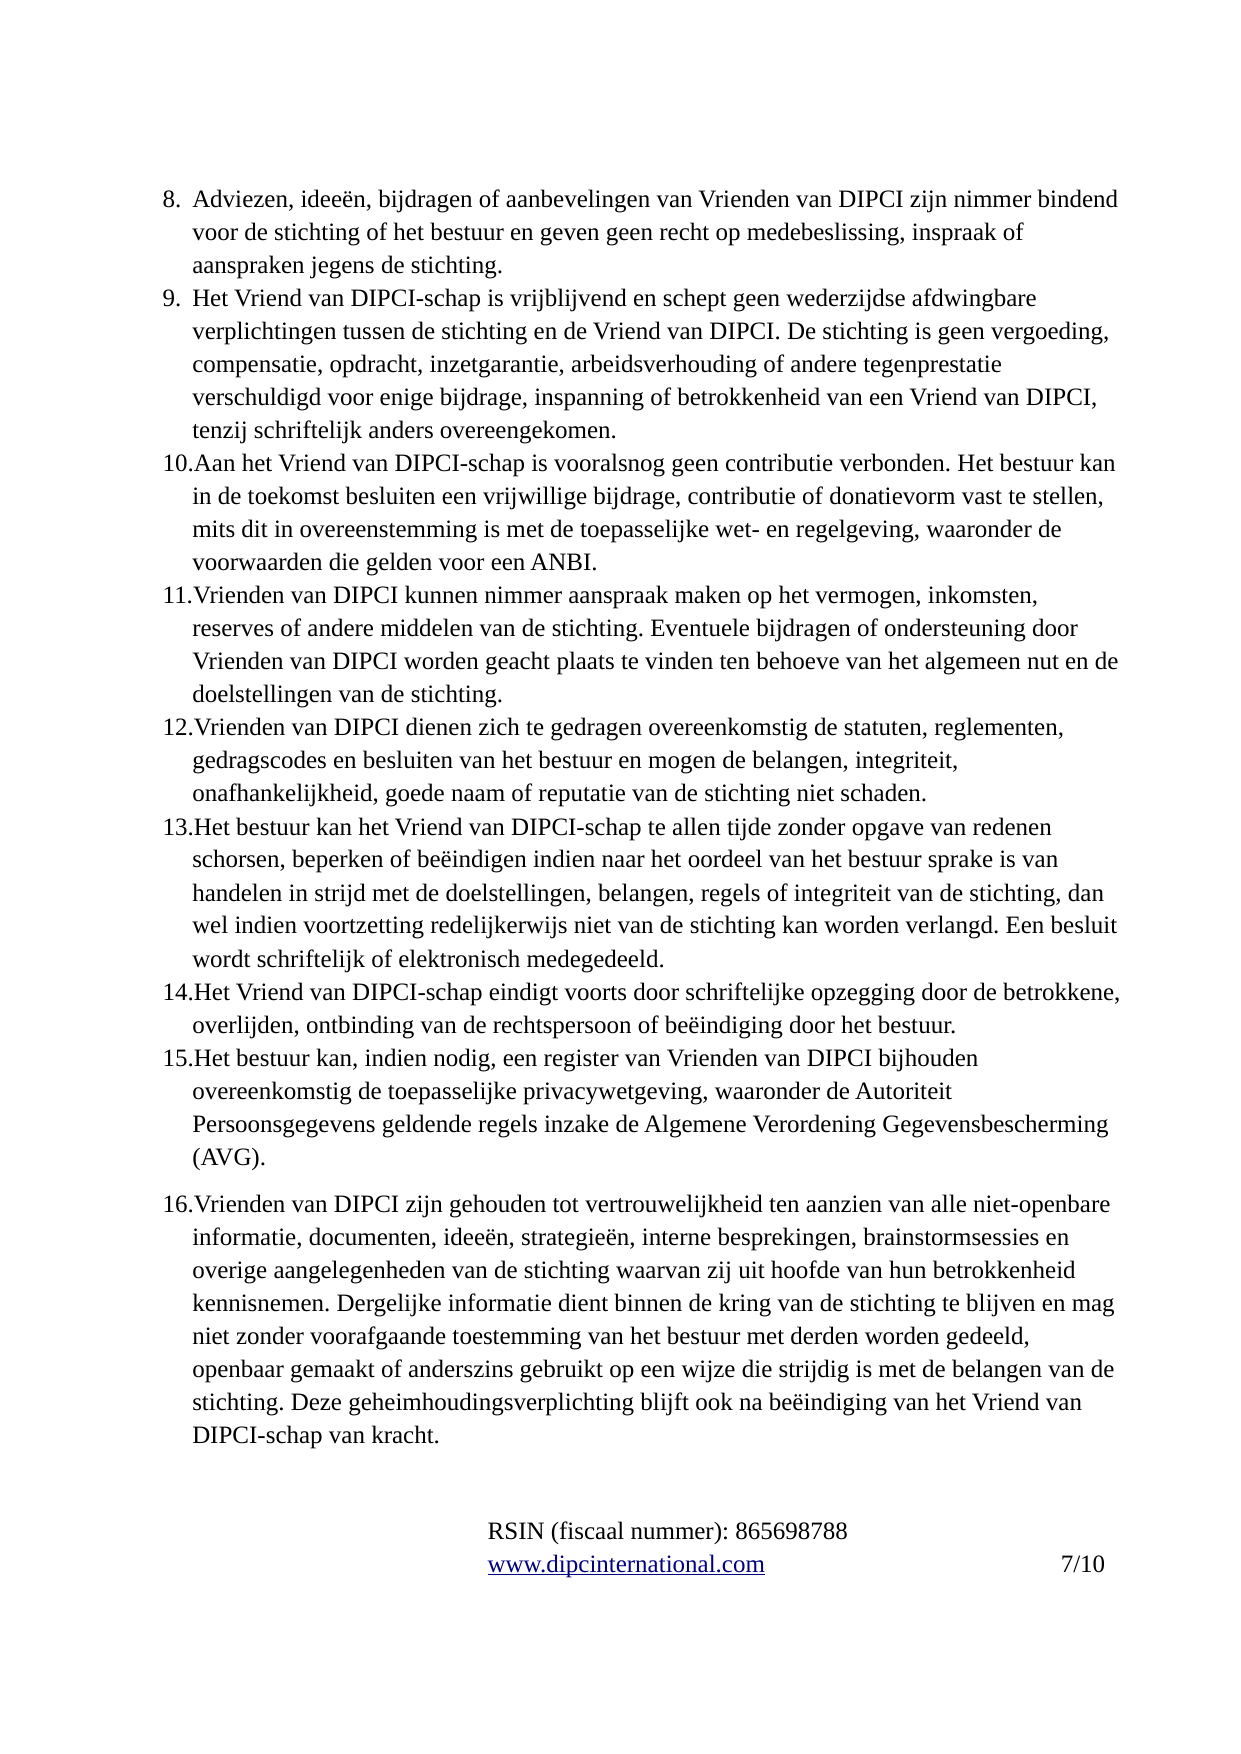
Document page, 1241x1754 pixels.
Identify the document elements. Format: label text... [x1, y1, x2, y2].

list Vrienden van DIPCI dienen zich te gedragen overeenkomstig de statuten, reglementen, gedragscodes en besluiten van het bestuur en mogen de belangen, integriteit, onafhankelijkheid, goede naam of reputatie van de stichting niet schaden. [162, 712, 1122, 807]
list RSIN (fiscaal nummer): 865698788 [458, 1516, 1122, 1544]
list Vrienden van DIPCI kunnen nimmer aanspraak maken op het vermogen, inkomsten, reserves of andere middelen van de stichting. Eventuele bijdragen of ondersteuning door Vrienden van DIPCI worden geacht plaats te vinden ten behoeve van het algemeen nut en de doelstellingen van de stichting. [162, 580, 1122, 708]
list Aan het Vriend van DIPCI-schap is vooralsnog geen contributie verbonden. Het bestuur kan in de toekomst besluiten een vrijwillige bijdrage, contributie of donatievorm vast te stellen, mits dit in overeenstemming is met de toepasselijke wet- en regelgeving, waaronder de voorwaarden die gelden voor een ANBI. [162, 448, 1122, 576]
list Het Vriend van DIPCI-schap eindigt voorts door schriftelijke opzegging door de betrokkene, overlijden, ontbinding van de rechtspersoon of beëindiging door het bestuur. [162, 977, 1122, 1038]
list www.dipcinternational.com 7/10 [458, 1549, 1122, 1577]
list Adviezen, ideeën, bijdragen of aanbevelingen van Vrienden van DIPCI zijn nimmer bindend voor de stichting of het bestuur en geven geen recht op medebeslissing, inspraak of aanspraken jegens de stichting. [162, 184, 1122, 279]
list Het Vriend van DIPCI-schap is vrijblijvend en schept geen wederzijdse afdwingbare verplichtingen tussen de stichting en de Vriend van DIPCI. De stichting is geen vergoeding, compensatie, opdracht, inzetgarantie, arbeidsverhouding of andere tegenprestatie verschuldigd voor enige bijdrage, inspanning of betrokkenheid van een Vriend van DIPCI, tenzij schriftelijk anders overeengekomen. [162, 283, 1122, 444]
list Vrienden van DIPCI zijn gehouden tot vertrouwelijkheid ten aanzien van alle niet-openbare informatie, documenten, ideeën, strategieën, interne besprekingen, brainstormsessies en overige aangelegenheden van de stichting waarvan zij uit hoofde van hun betrokkenheid kennisnemen. Dergelijke informatie dient binnen de kring van de stichting te blijven en mag niet zonder voorafgaande toestemming van het bestuur met derden worden gedeeld, openbaar gemaakt of anderszins gebruikt op een wijze die strijdig is met de belangen van de stichting. Deze geheimhoudingsverplichting blijft ook na beëindiging van het Vriend van DIPCI-schap van kracht. [162, 1189, 1122, 1449]
list Het bestuur kan, indien nodig, een register van Vrienden van DIPCI bijhouden overeenkomstig de toepasselijke privacywetgeving, waaronder de Autoriteit Persoonsgegevens geldende regels inzake de Algemene Verordening Gegevensbescherming (AVG). [162, 1043, 1122, 1171]
list Het bestuur kan het Vriend van DIPCI-schap te allen tijde zonder opgave van redenen schorsen, beperken of beëindigen indien naar het oordeel van het bestuur sprake is van handelen in strijd met de doelstellingen, belangen, regels of integriteit van de stichting, dan wel indien voortzetting redelijkerwijs niet van de stichting kan worden verlangd. Een besluit wordt schriftelijk of elektronisch medegedeeld. [162, 812, 1122, 972]
